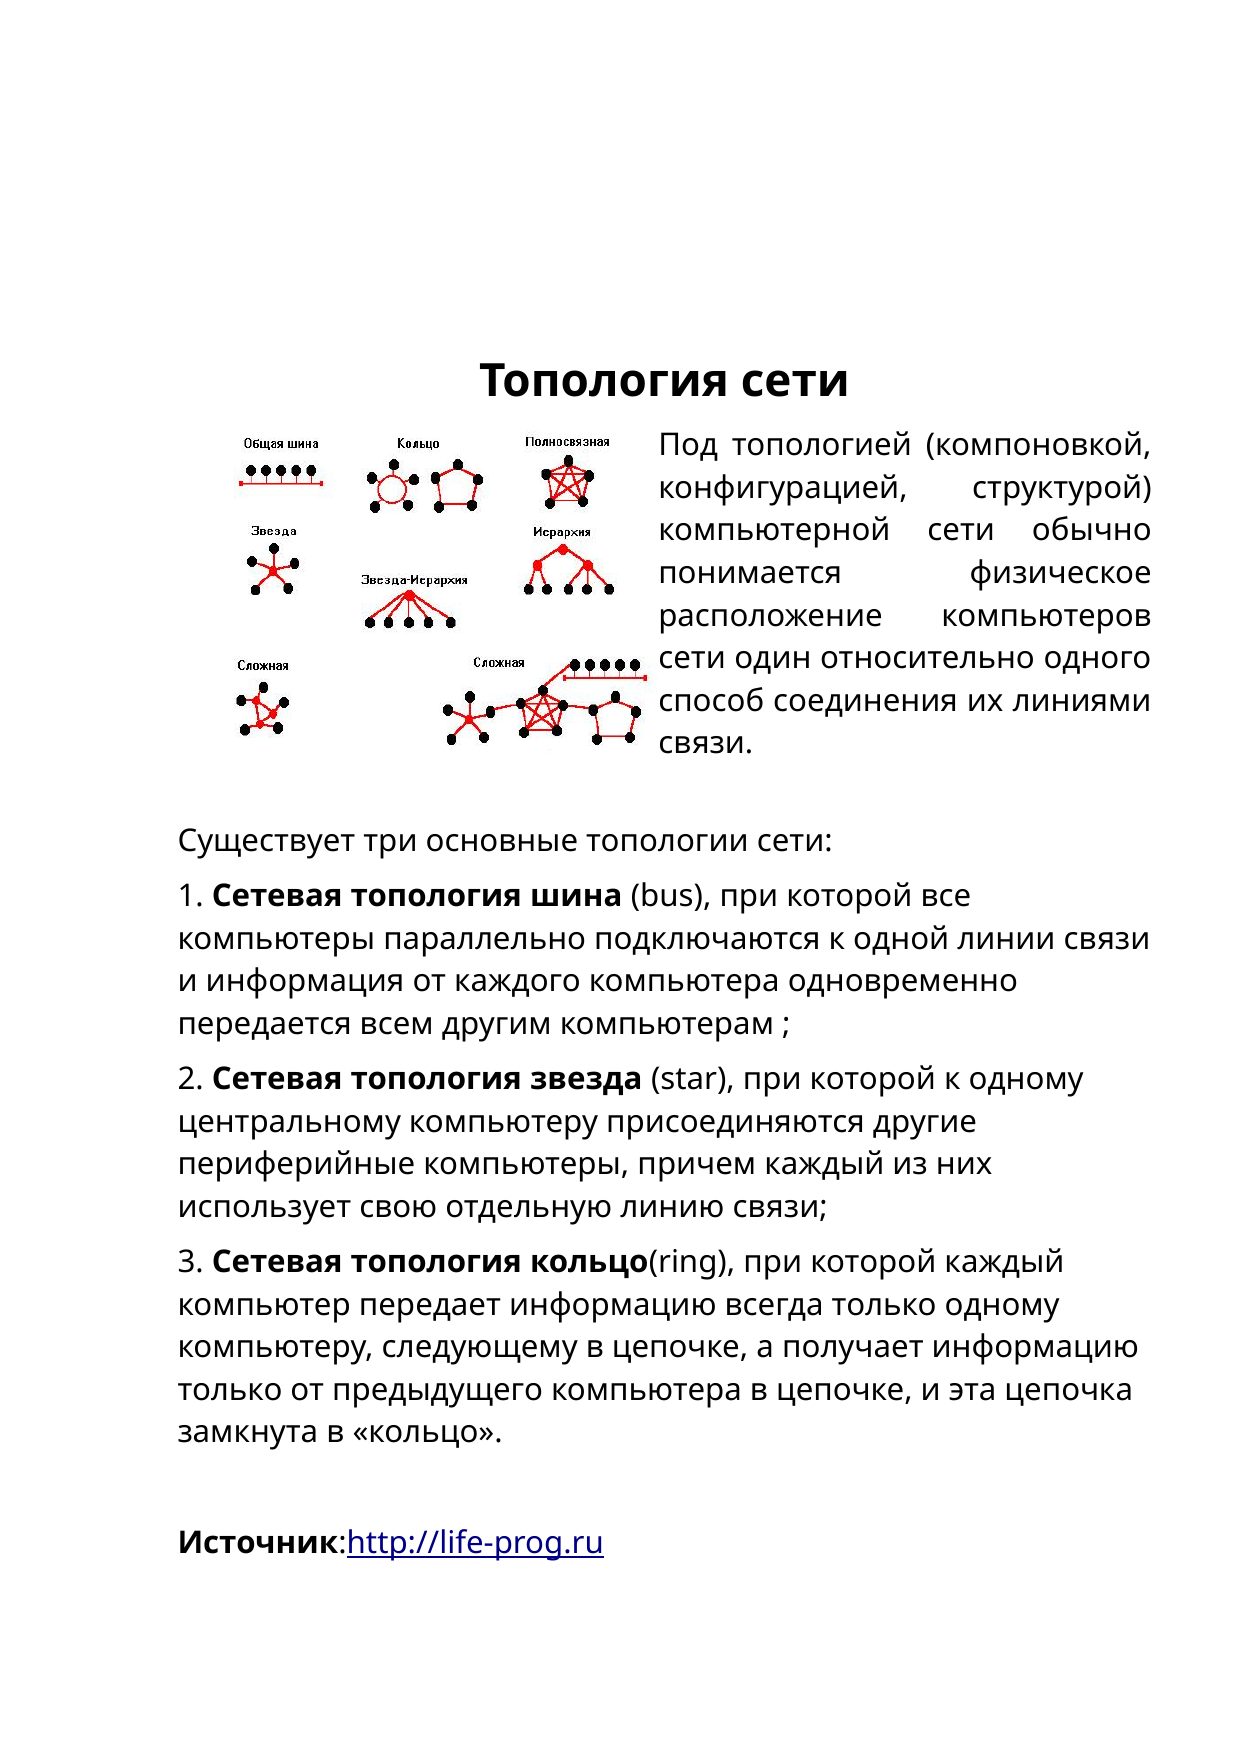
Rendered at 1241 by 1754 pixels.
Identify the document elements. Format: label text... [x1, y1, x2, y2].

text 1. Сетевая топология шина (bus), при которой все компьютеры параллельно подключаются к одной линии связи и информация от каждого компьютера одновременно передается всем другим компьютерам ; [177, 822, 1152, 993]
picture [205, 371, 658, 732]
text Под топологией (компоновкой, конфигурацией, структурой) компьютерной сети обычно понимается физическое расположение компьютеров сети один относительно одного способ соединения их линиями связи. [658, 371, 1152, 712]
text Под топологией (компоновкой, конфигурацией, структурой) компьютерной сети обычно понимается физическое расположение компьютеров сети один относительно одного способ соединения их линиями связи. [177, 371, 205, 712]
subtitle Топология сети [177, 296, 1152, 359]
text 3. Cетевая топология кольцо(ring), при которой каждый компьютер передает информацию всегда только одному компьютеру, следующему в цепочке, а получает информацию только от предыдущего компьютера в цепочке, и эта цепочка замкнута в «кольцо». [177, 1188, 1152, 1401]
text Источник:http://life-prog.ru [177, 1469, 1152, 1511]
text 2. Cетевая топология звезда (star), при которой к одному центральному компьютеру присоединяются другие периферийные компьютеры, причем каждый из них использует свою отдельную линию связи; [177, 1005, 1152, 1176]
text Существует три основные топологии сети: [177, 767, 1152, 810]
